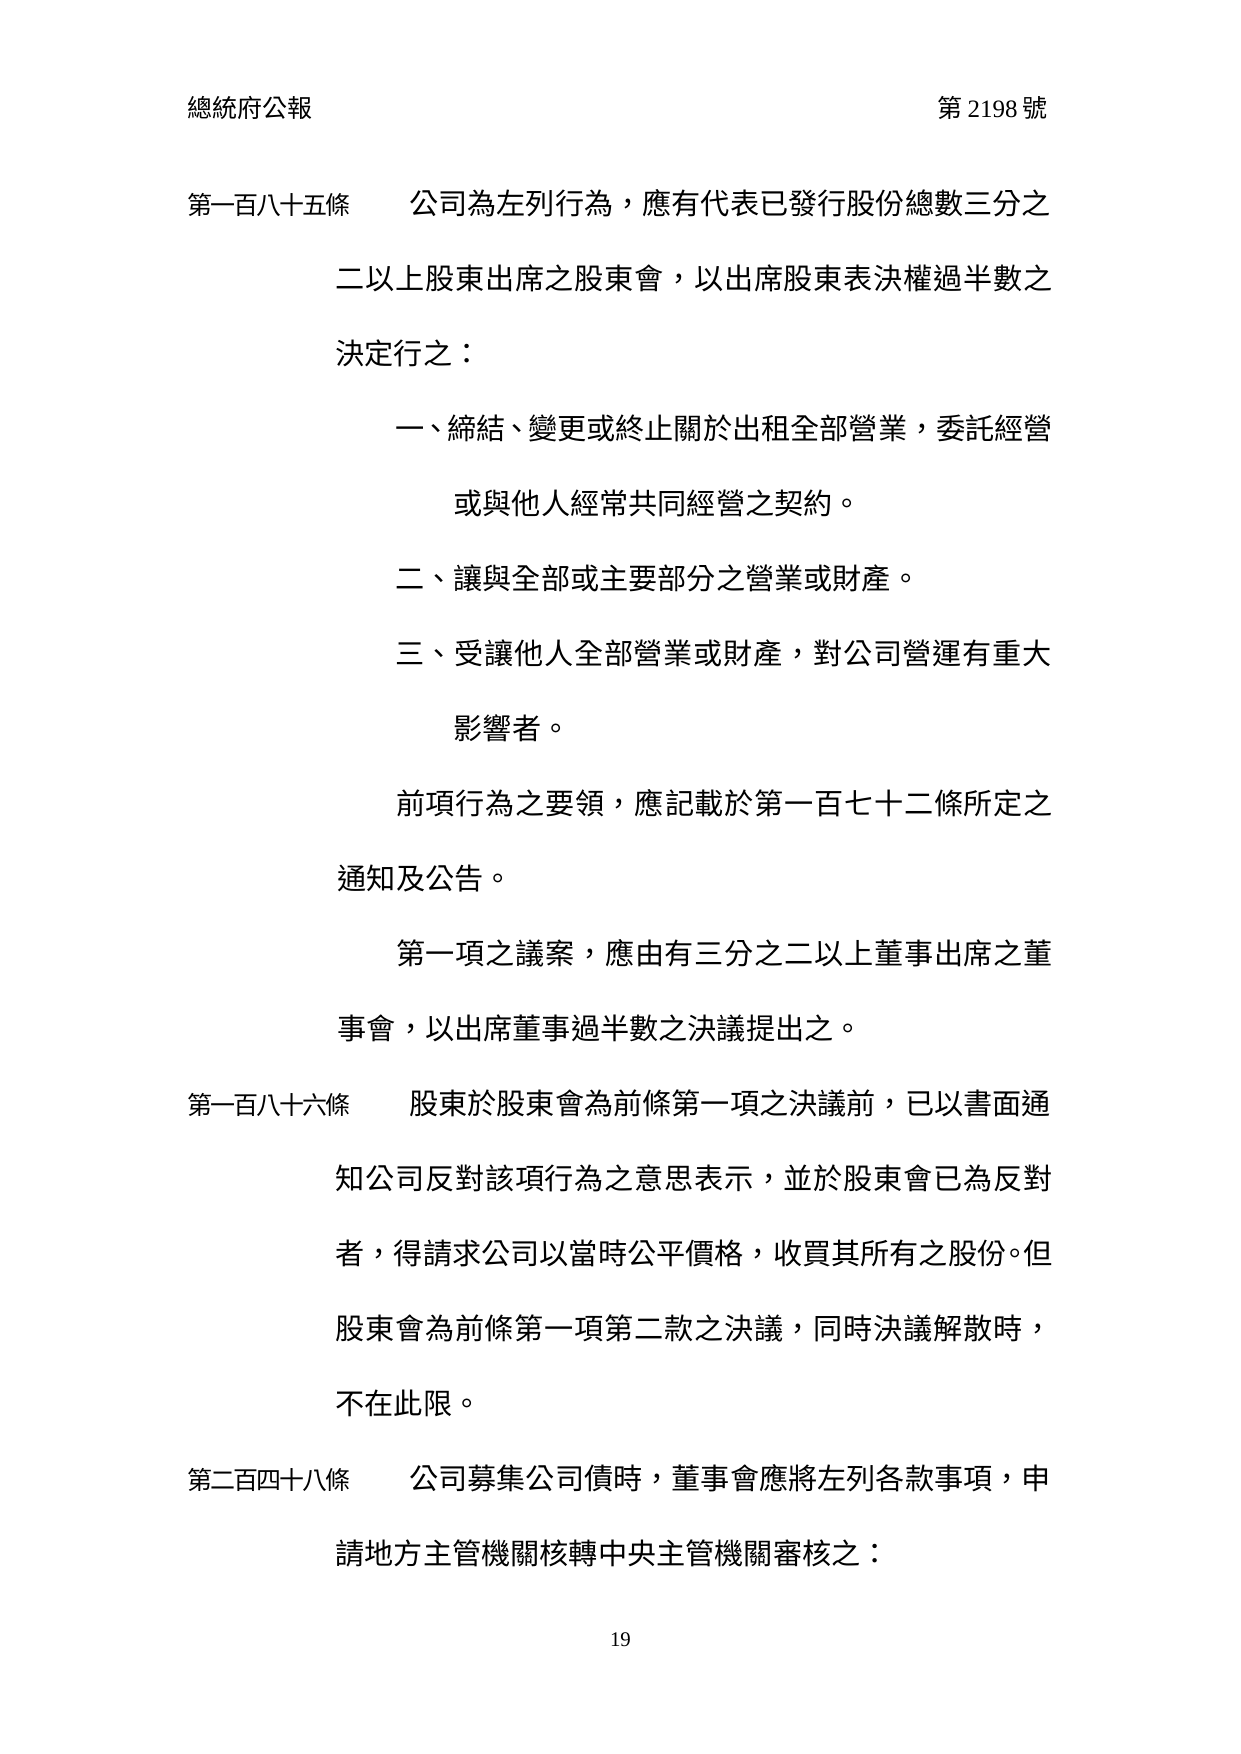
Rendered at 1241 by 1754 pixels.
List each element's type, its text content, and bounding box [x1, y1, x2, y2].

text 一、締結、變更或終止關於出租全部營業，委託經營或與他人經常共同經營之契約。 [395, 389, 1053, 539]
text 第一項之議案，應由有三分之二以上董事出席之董事會，以出席董事過半數之決議提出之。 [337, 914, 1053, 1064]
text 前項行為之要領，應記載於第一百七十二條所定之通知及公告。 [337, 764, 1053, 914]
text 三、受讓他人全部營業或財產，對公司營運有重大影響者。 [395, 614, 1053, 764]
text 二、讓與全部或主要部分之營業或財產。 [395, 539, 1053, 614]
text 第一百八十六條 股東於股東會為前條第一項之決議前，已以書面通知公司反對該項行為之意思表示，並於股東會已為反對者，得請求公司以當時公平價格，收買其所有之股份。但股東會為前條第一項第二款之決議，同時決議解散時，不在此限。 [187, 1064, 1053, 1439]
text 第一百八十五條 公司為左列行為，應有代表已發行股份總數三分之二以上股東出席之股東會，以出席股東表決權過半數之決定行之： [187, 164, 1053, 389]
text 第二百四十八條 公司募集公司債時，董事會應將左列各款事項，申請地方主管機關核轉中央主管機關審核之： [187, 1439, 1053, 1589]
